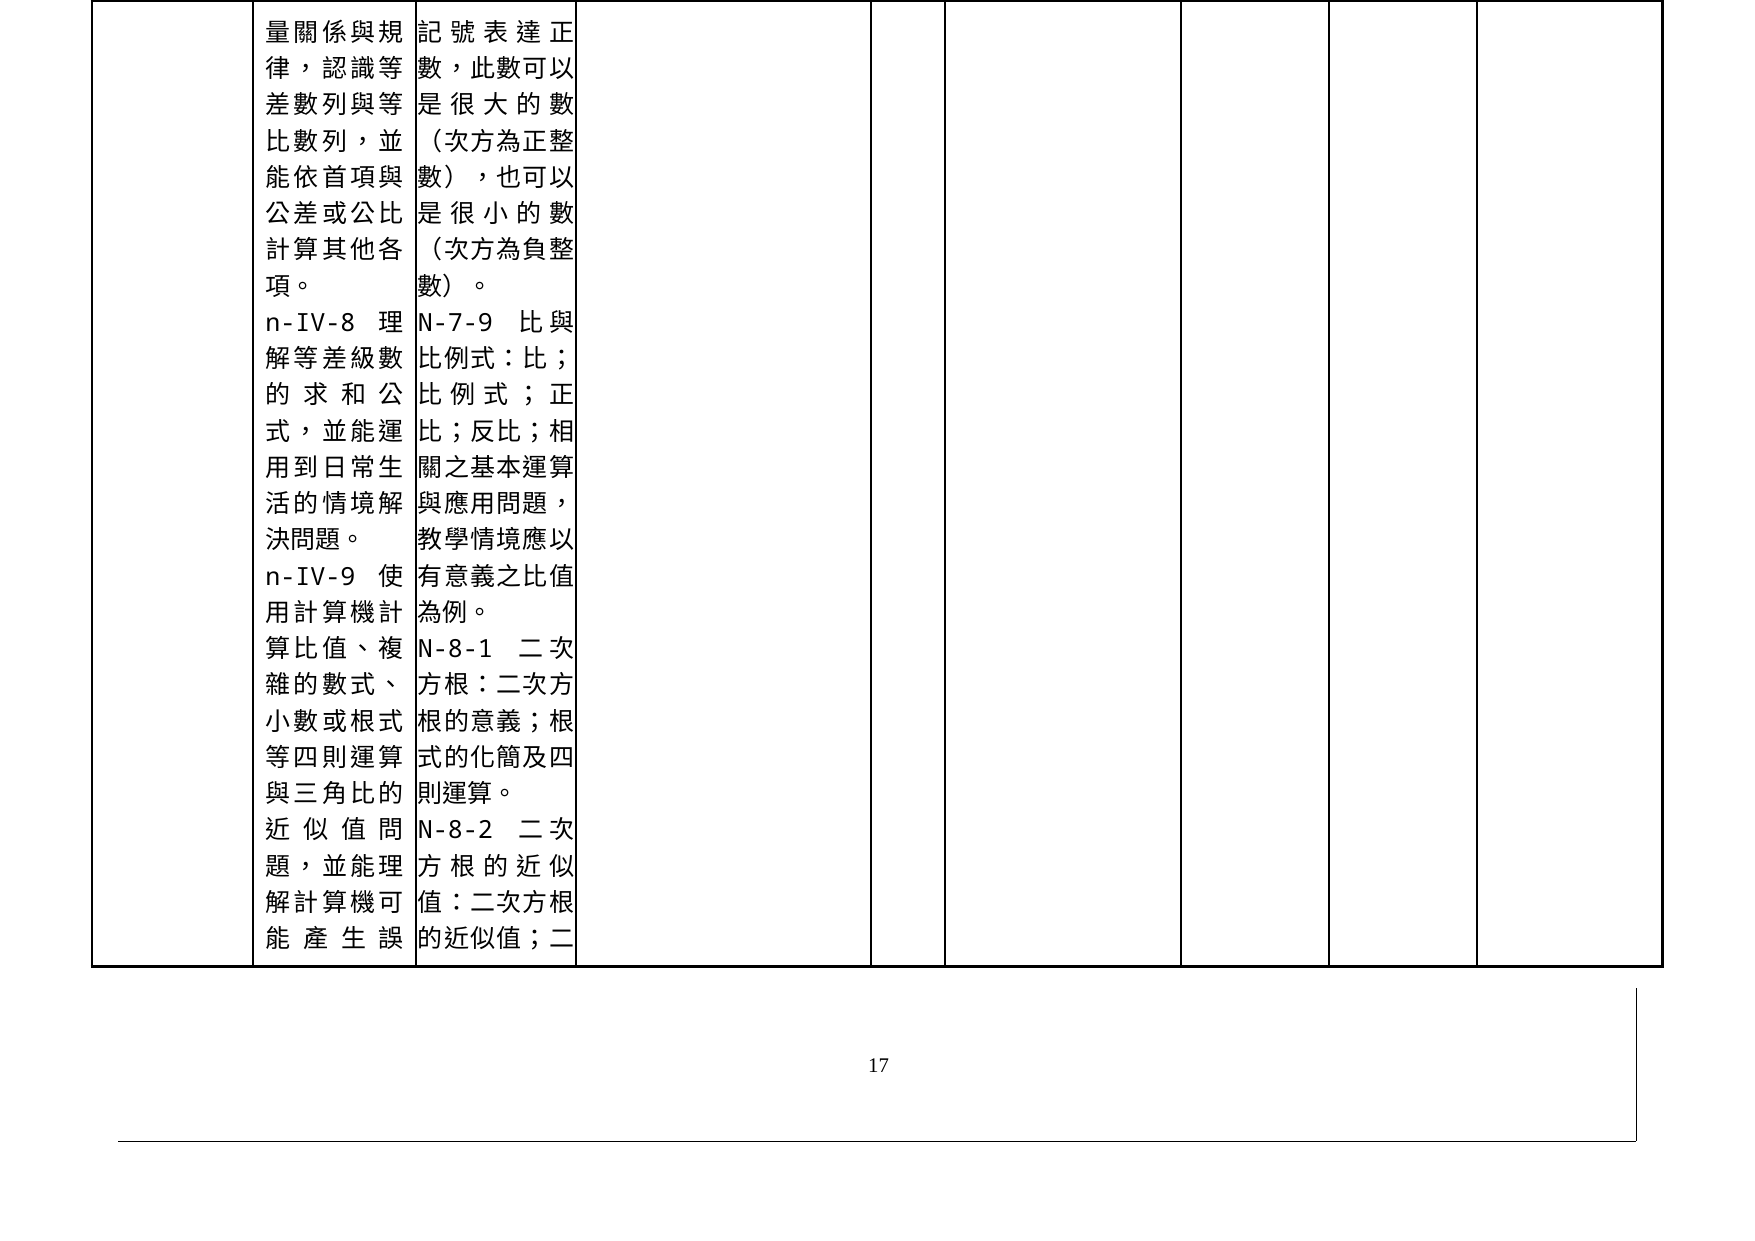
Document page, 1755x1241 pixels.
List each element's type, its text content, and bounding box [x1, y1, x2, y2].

table_cell [946, 2, 1180, 965]
table_cell [1478, 2, 1661, 965]
table_cell 量關係與規律，認識等差數列與等比數列，並能依首項與公差或公比計算其他各項。 n-IV-8 理解等差級數的求和公式，並能運用到日常生活的情境解決問題。 n-IV-9 使用計算機計算比值、複雜的數式、小數或根式等四則運算與三角比的近似值問題，並能理解計算機可能產生誤 [254, 2, 415, 965]
table_cell [577, 2, 870, 965]
table_cell [93, 2, 252, 965]
table_cell 記號表達正數，此數可以是很大的數（次方為正整數），也可以是很小的數（次方為負整數）。 N-7-9 比與比例式：比；比例式；正比；反比；相關之基本運算與應用問題，教學情境應以有意義之比值為例。 N-8-1 二次方根：二次方根的意義；根式的化簡及四則運算。 N-8-2 二次方根的近似值：二次方根的近似值；二 [417, 2, 575, 965]
table_cell [872, 2, 944, 965]
table_cell [1330, 2, 1476, 965]
table_cell [1182, 2, 1328, 965]
